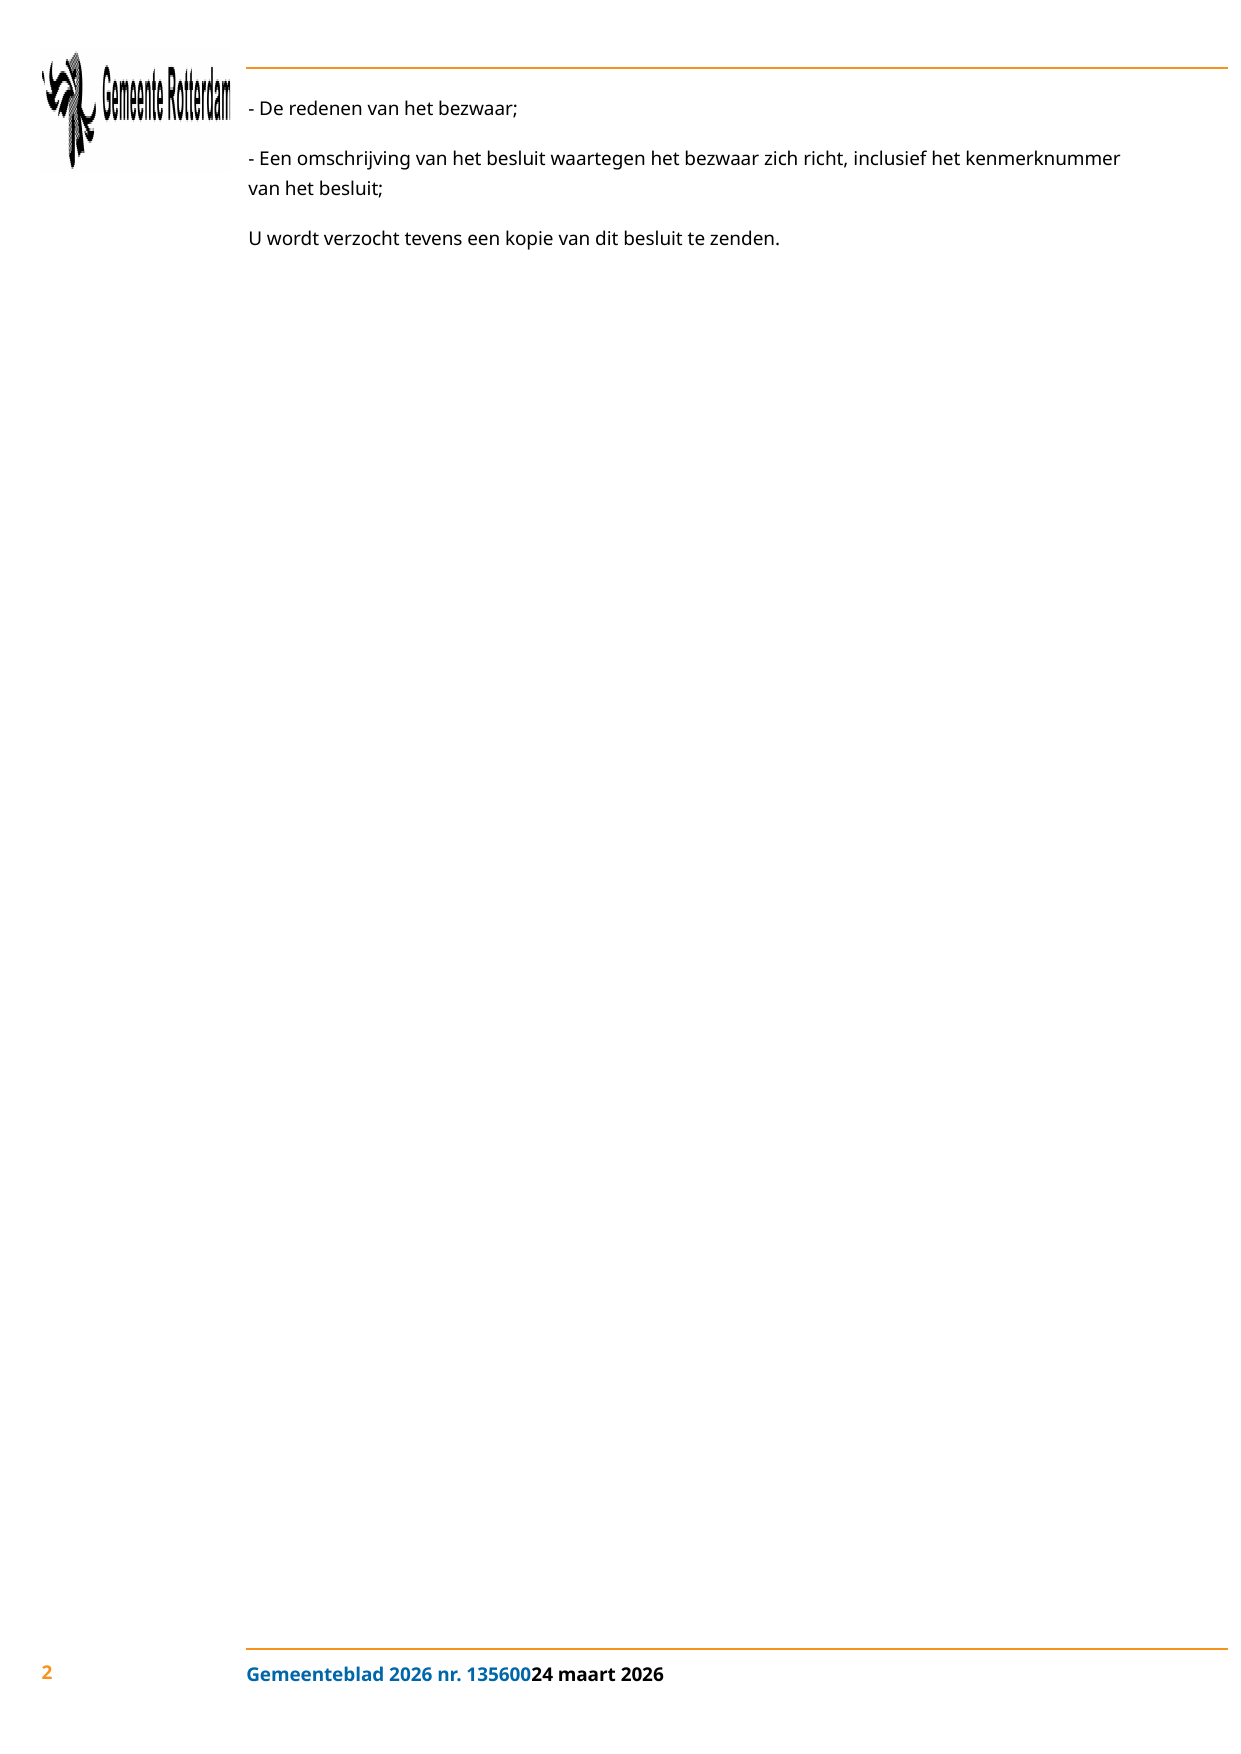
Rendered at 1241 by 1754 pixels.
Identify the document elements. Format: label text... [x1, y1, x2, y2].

text U wordt verzocht tevens een kopie van dit besluit te zenden. [248, 225, 1152, 251]
text - De redenen van het bezwaar; [248, 95, 1152, 121]
picture [41, 47, 231, 172]
text - Een omschrijving van het besluit waartegen het bezwaar zich richt, inclusief het kenmerknummer van het besluit; [248, 145, 1152, 201]
